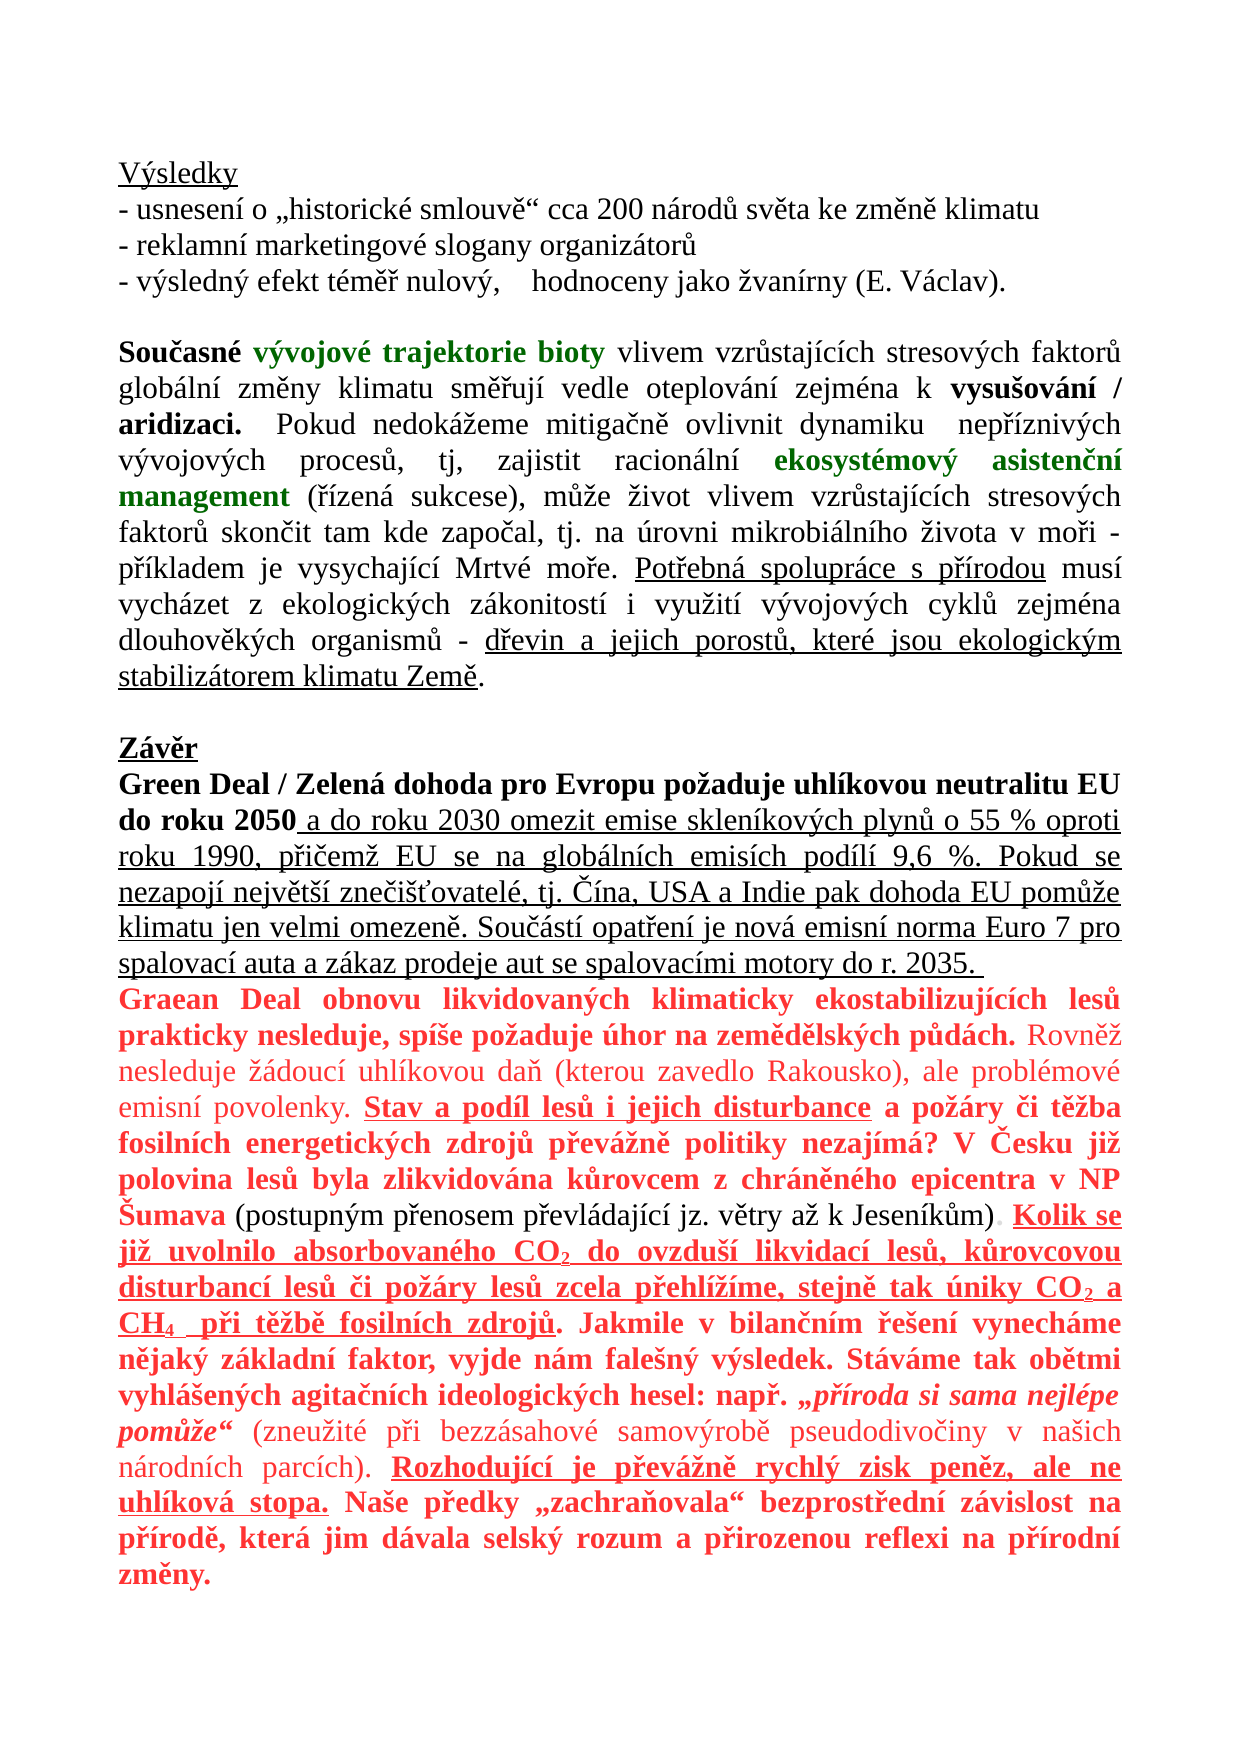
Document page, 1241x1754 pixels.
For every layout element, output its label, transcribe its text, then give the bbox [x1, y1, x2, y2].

text Green Deal / Zelená dohoda pro Evropu požaduje uhlíkovou neutralitu EU do roku 2050 a do roku 2030 omezit emise skleníkových plynů o 55 % oproti roku 1990, přičemž EU se na globálních emisích podílí 9,6 %. Pokud se [118, 765, 1122, 868]
text nezapojí největší znečišťovatelé, tj. Čína, USA a Indie pak dohoda EU pomůže klimatu jen velmi omezeně. Součástí opatření je nová emisní norma Euro 7 pro [118, 870, 1122, 940]
text Současné vývojové trajektorie bioty vlivem vzrůstajících stresových faktorů globální změny klimatu směřují vedle oteplování zejména k vysušování / aridizaci. Pokud nedokážeme mitigačně ovlivnit dynamiku nepříznivých vývojových procesů, tj, zajistit racionální ekosystémový asistenční management (řízená sukcese), může život vlivem vzrůstajících stresových faktorů skončit tam kde započal, tj. na úrovni mikrobiálního života v moři - příkladem je vysychající Mrtvé moře. Potřebná spolupráce s přírodou musí vycházet z ekologických zákonitostí i využití vývojových cyklů zejména dlouhověkých organismů - dřevin a jejich porostů, které jsou ekologickým stabilizátorem klimatu Země. [118, 334, 1122, 693]
text - reklamní marketingové slogany organizátorů [118, 226, 1122, 262]
text spalovací auta a zákaz prodeje aut se spalovacími motory do r. 2035. [118, 941, 1122, 981]
text Závěr [118, 729, 1122, 765]
text - usnesení o „historické smlouvě“ cca 200 národů světa ke změně klimatu [118, 190, 1122, 226]
text Výsledky [118, 154, 1122, 190]
text Graean Deal obnovu likvidovaných klimaticky ekostabilizujících lesů prakticky nesleduje, spíše požaduje úhor na zemědělských půdách. Rovněž nesleduje žádoucí uhlíkovou daň (kterou zavedlo Rakousko), ale problémové emisní povolenky. Stav a podíl lesů i jejich disturbance a požáry či těžba fosilních energetických zdrojů převážně politiky nezajímá? V Česku již polovina lesů byla zlikvidována kůrovcem z chráněného epicentra v NP Šumava (postupným přenosem převládající jz. větry až k Jeseníkům). Kolik se již uvolnilo absorbovaného CO2 do ovzduší likvidací lesů, kůrovcovou disturbancí lesů či požáry lesů zcela přehlížíme, stejně tak úniky CO2 a CH4 při těžbě fosilních zdrojů. Jakmile v bilančním řešení vynecháme nějaký základní faktor, vyjde nám falešný výsledek. Stáváme tak obětmi vyhlášených agitačních ideologických hesel: např. „příroda si sama nejlépe pomůže“ (zneužité při bezzásahové samovýrobě pseudodivočiny v našich národních parcích). Rozhodující je převážně rychlý zisk peněz, ale ne uhlíková stopa. Naše předky „zachraňovala“ bezprostřední závislost na přírodě, která jim dávala selský rozum a přirozenou reflexi na přírodní změny. [118, 981, 1122, 1592]
text - výsledný efekt téměř nulový, hodnoceny jako žvanírny (E. Václav). [118, 262, 1122, 298]
